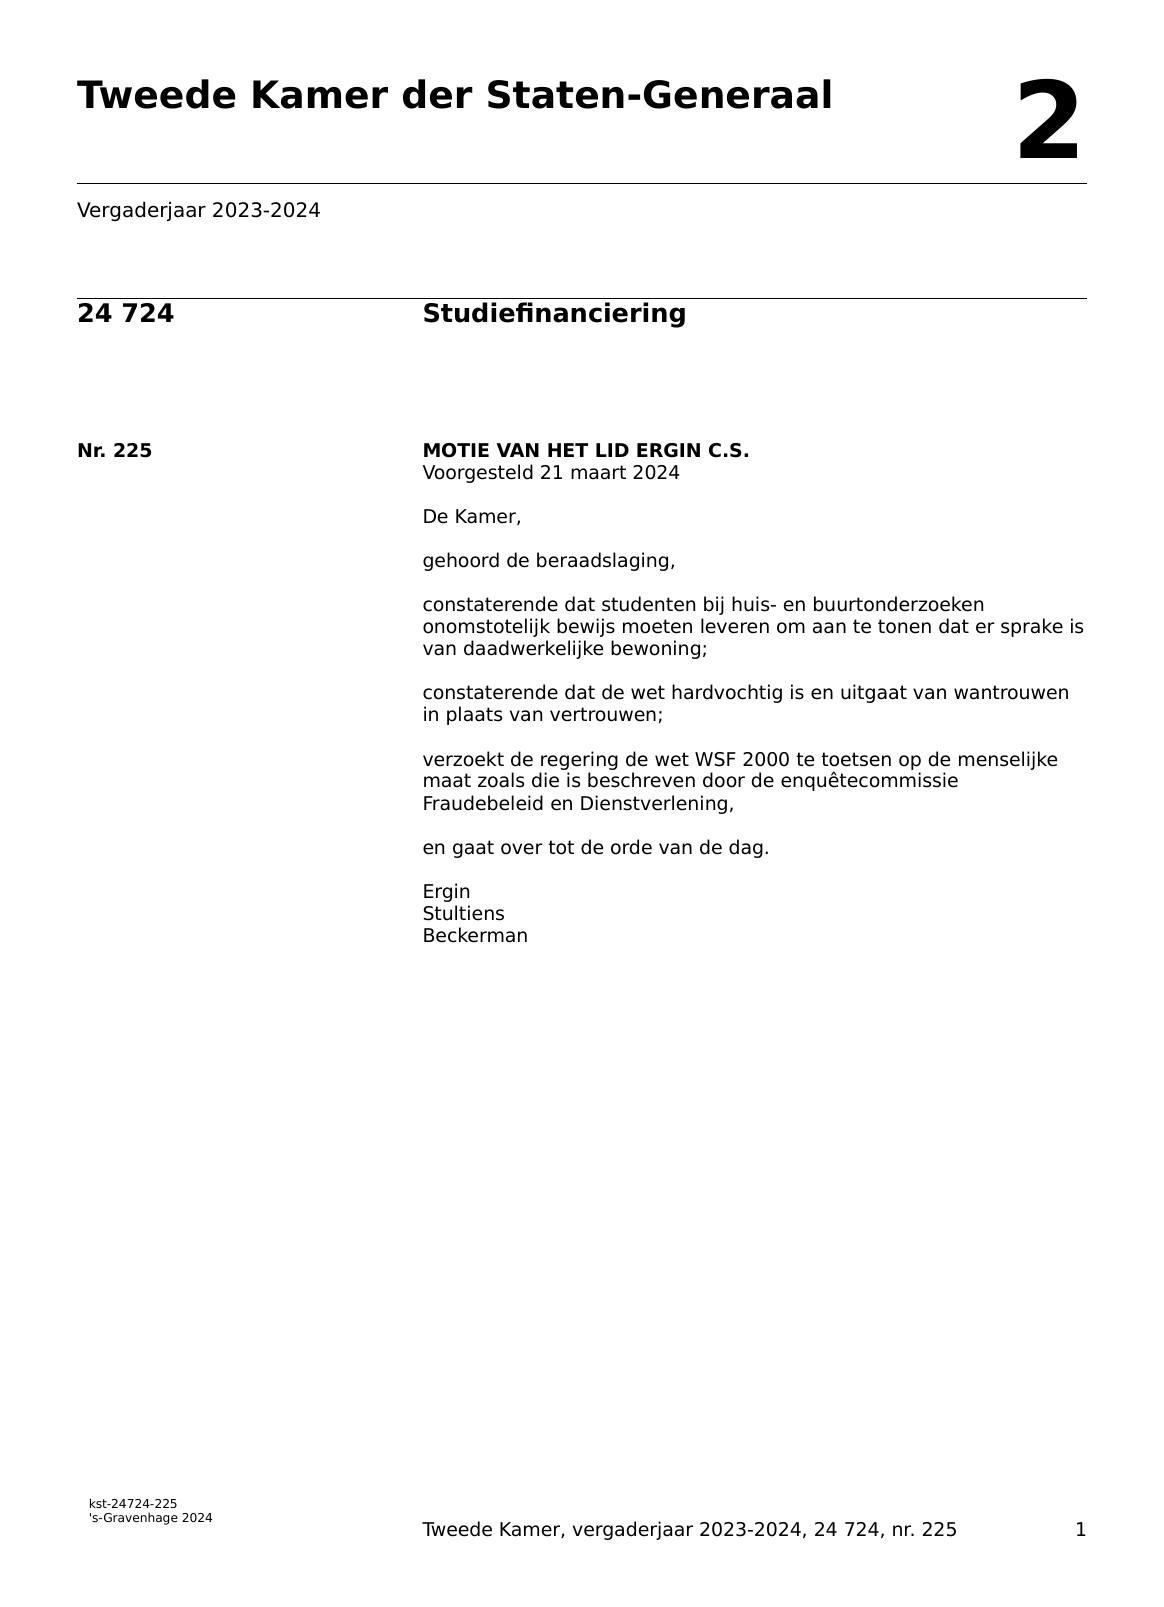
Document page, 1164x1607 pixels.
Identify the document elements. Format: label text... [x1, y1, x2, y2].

text Stultiens [422, 903, 1087, 925]
text constaterende dat studenten bij huis- en buurtonderzoeken onomstotelijk bewijs moeten leveren om aan te tonen dat er sprake is van daadwerkelijke bewoning; [422, 594, 1087, 660]
text 's-Gravenhage 2024 [88, 1511, 323, 1525]
text verzoekt de regering de wet WSF 2000 te toetsen op de menselijke maat zoals die is beschreven door de enquêtecommissie Fraudebeleid en Dienstverlening, [422, 748, 1087, 814]
text Voorgesteld 21 maart 2024 [422, 462, 1087, 484]
text en gaat over tot de orde van de dag. [422, 837, 1087, 858]
text De Kamer, [422, 506, 1087, 528]
text kst-24724-225 [88, 1497, 323, 1511]
table_cell Vergaderjaar 2023-2024 [77, 184, 1087, 298]
subtitle Nr. 225 MOTIE VAN HET LID ERGIN C.S. [77, 440, 1087, 462]
text gehoord de beraadslaging, [422, 550, 1087, 572]
text Beckerman [422, 925, 1087, 947]
table_header 2 [886, 59, 1087, 183]
text Ergin [422, 881, 1087, 903]
subtitle 24 724 Studiefinanciering [77, 299, 1087, 329]
table_header Tweede Kamer der Staten-Generaal [77, 59, 886, 183]
text constaterende dat de wet hardvochtig is en uitgaat van wantrouwen in plaats van vertrouwen; [422, 682, 1087, 726]
